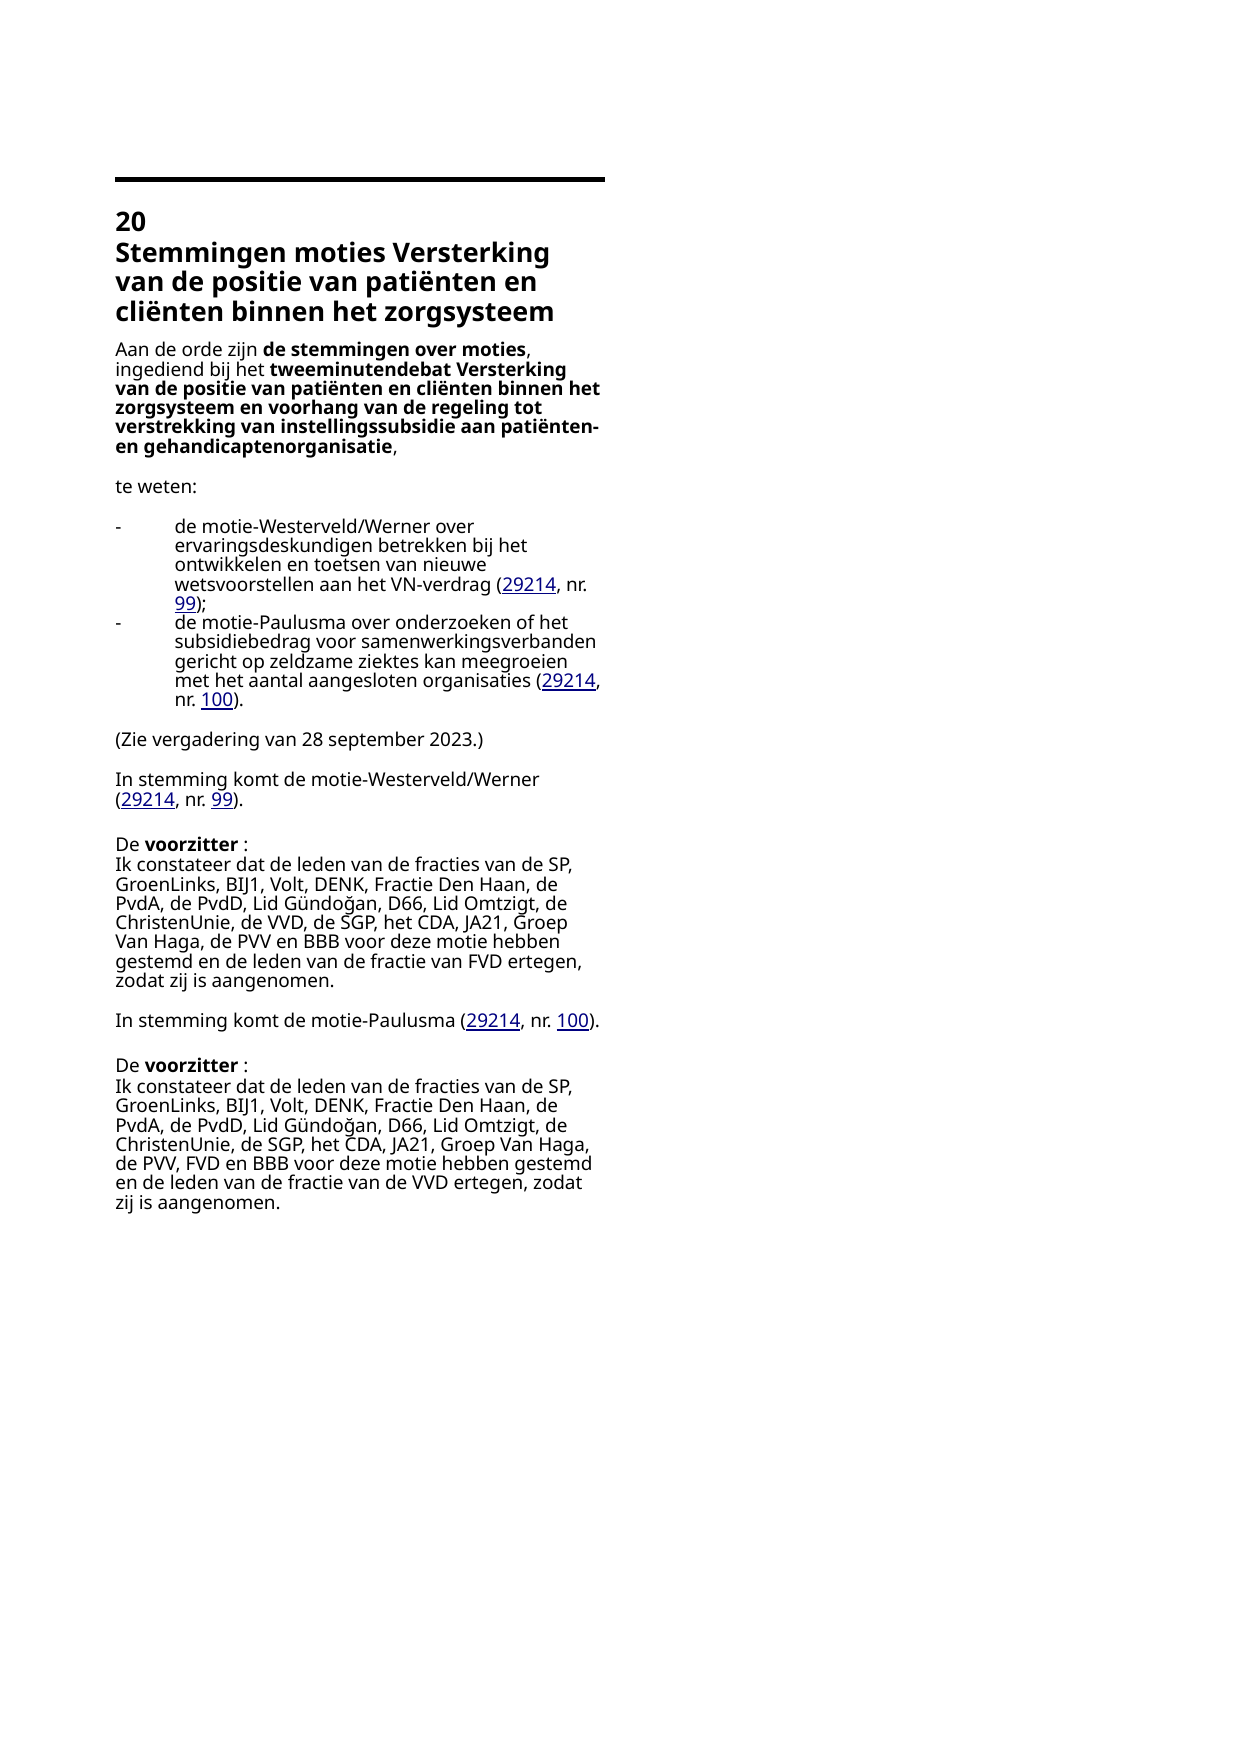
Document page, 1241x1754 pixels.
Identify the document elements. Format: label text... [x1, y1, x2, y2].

list de motie-Westerveld/Werner over ervaringsdeskundigen betrekken bij het ontwikkelen en toetsen van nieuwe wetsvoorstellen aan het VN-verdrag (29214, nr. 99); [115, 518, 605, 614]
text (Zie vergadering van 28 september 2023.) [115, 731, 605, 751]
text Aan de orde zijn de stemmingen over moties, ingediend bij het tweeminutendebat Versterking van de positie van patiënten en cliënten binnen het zorgsysteem en voorhang van de regeling tot verstrekking van instellingssubsidie aan patiënten- en gehandicaptenorganisatie, [115, 341, 605, 457]
text 20 [115, 203, 605, 239]
text Stemmingen moties Versterking van de positie van patiënten en cliënten binnen het zorgsysteem [115, 239, 605, 341]
text te weten: [115, 478, 605, 497]
text Ik constateer dat de leden van de fracties van de SP, GroenLinks, BIJ1, Volt, DENK, Fractie Den Haan, de PvdA, de PvdD, Lid Gündoğan, D66, Lid Omtzigt, de ChristenUnie, de VVD, de SGP, het CDA, JA21, Groep Van Haga, de PVV en BBB voor deze motie hebben gestemd en de leden van de fractie van FVD ertegen, zodat zij is aangenomen. [115, 856, 605, 991]
text De voorzitter : [115, 831, 605, 856]
list de motie-Paulusma over onderzoeken of het subsidiebedrag voor samenwerkingsverbanden gericht op zeldzame ziektes kan meegroeien met het aantal aangesloten organisaties (29214, nr. 100). [115, 614, 605, 711]
text In stemming komt de motie-Westerveld/Werner (29214, nr. 99). [115, 771, 605, 810]
text In stemming komt de motie-Paulusma (29214, nr. 100). [115, 1012, 605, 1031]
text De voorzitter : [115, 1052, 605, 1078]
text Ik constateer dat de leden van de fracties van de SP, GroenLinks, BIJ1, Volt, DENK, Fractie Den Haan, de PvdA, de PvdD, Lid Gündoğan, D66, Lid Omtzigt, de ChristenUnie, de SGP, het CDA, JA21, Groep Van Haga, de PVV, FVD en BBB voor deze motie hebben gestemd en de leden van de fractie van de VVD ertegen, zodat zij is aangenomen. [115, 1078, 605, 1213]
